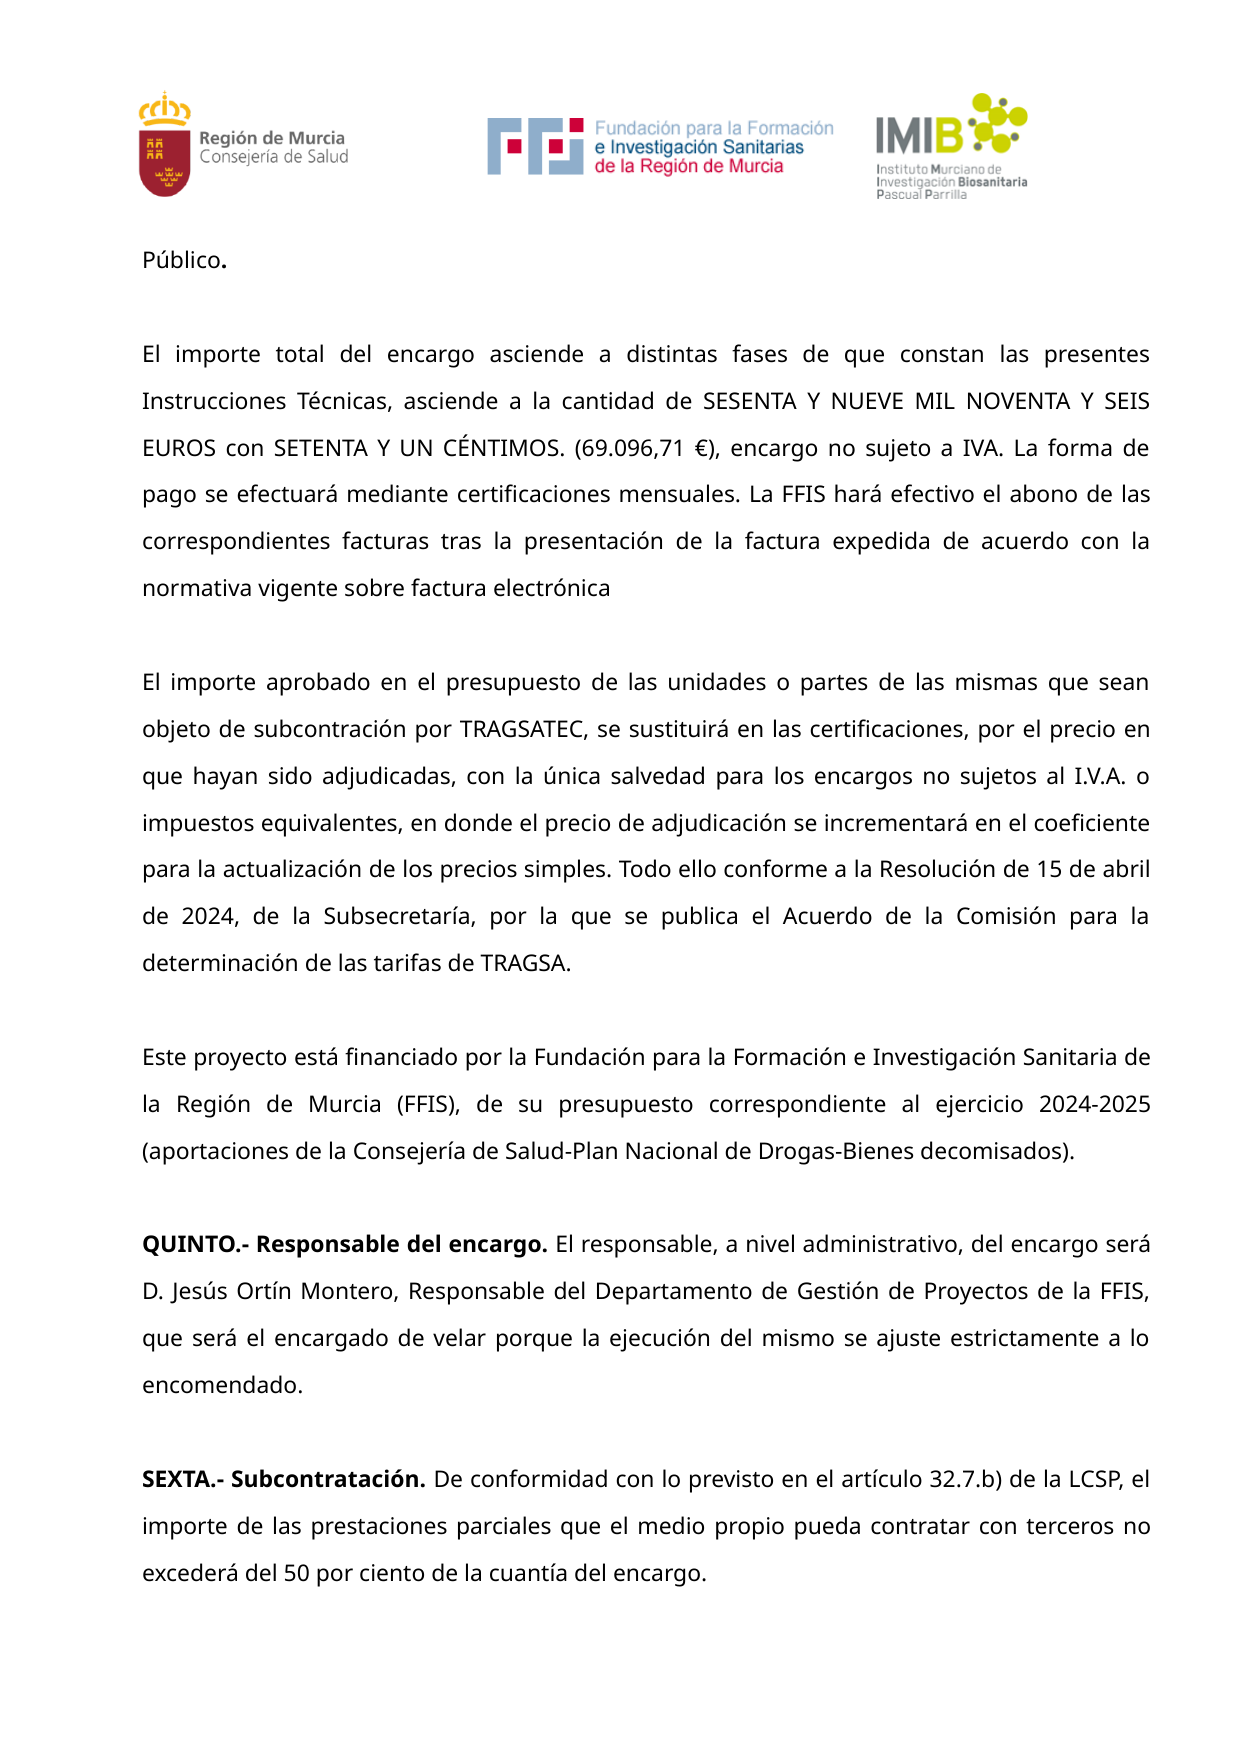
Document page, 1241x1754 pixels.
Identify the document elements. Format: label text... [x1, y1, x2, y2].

text El importe aprobado en el presupuesto de las unidades o partes de las mismas que sean objeto de subcontración por TRAGSATEC, se sustituirá en las certificaciones, por el precio en que hayan sido adjudicadas, con la única salvedad para los encargos no sujetos al I.V.A. o impuestos equivalentes, en donde el precio de adjudicación se incrementará en el coeficiente para la actualización de los precios simples. Todo ello conforme a la Resolución de 15 de abril de 2024, de la Subsecretaría, por la que se publica el Acuerdo de la Comisión para la determinación de las tarifas de TRAGSA. [142, 666, 1152, 978]
text Público. [142, 244, 1152, 275]
text SEXTA.- Subcontratación. De conformidad con lo previsto en el artículo 32.7.b) de la LCSP, el importe de las prestaciones parciales que el medio propio pueda contratar con terceros no excederá del 50 por ciento de la cuantía del encargo. [142, 1463, 1152, 1588]
text QUINTO.- Responsable del encargo. El responsable, a nivel administrativo, del encargo será D. Jesús Ortín Montero, Responsable del Departamento de Gestión de Proyectos de la FFIS, que será el encargado de velar porque la ejecución del mismo se ajuste estrictamente a lo encomendado. [142, 1228, 1152, 1400]
text Este proyecto está financiado por la Fundación para la Formación e Investigación Sanitaria de la Región de Murcia (FFIS), de su presupuesto correspondiente al ejercicio 2024-2025 (aportaciones de la Consejería de Salud-Plan Nacional de Drogas-Bienes decomisados). [142, 1041, 1152, 1166]
text El importe total del encargo asciende a distintas fases de que constan las presentes Instrucciones Técnicas, asciende a la cantidad de SESENTA Y NUEVE MIL NOVENTA Y SEIS EUROS con SETENTA Y UN CÉNTIMOS. (69.096,71 €), encargo no sujeto a IVA. La forma de pago se efectuará mediante certificaciones mensuales. La FFIS hará efectivo el abono de las correspondientes facturas tras la presentación de la factura expedida de acuerdo con la normativa vigente sobre factura electrónica [142, 338, 1152, 603]
